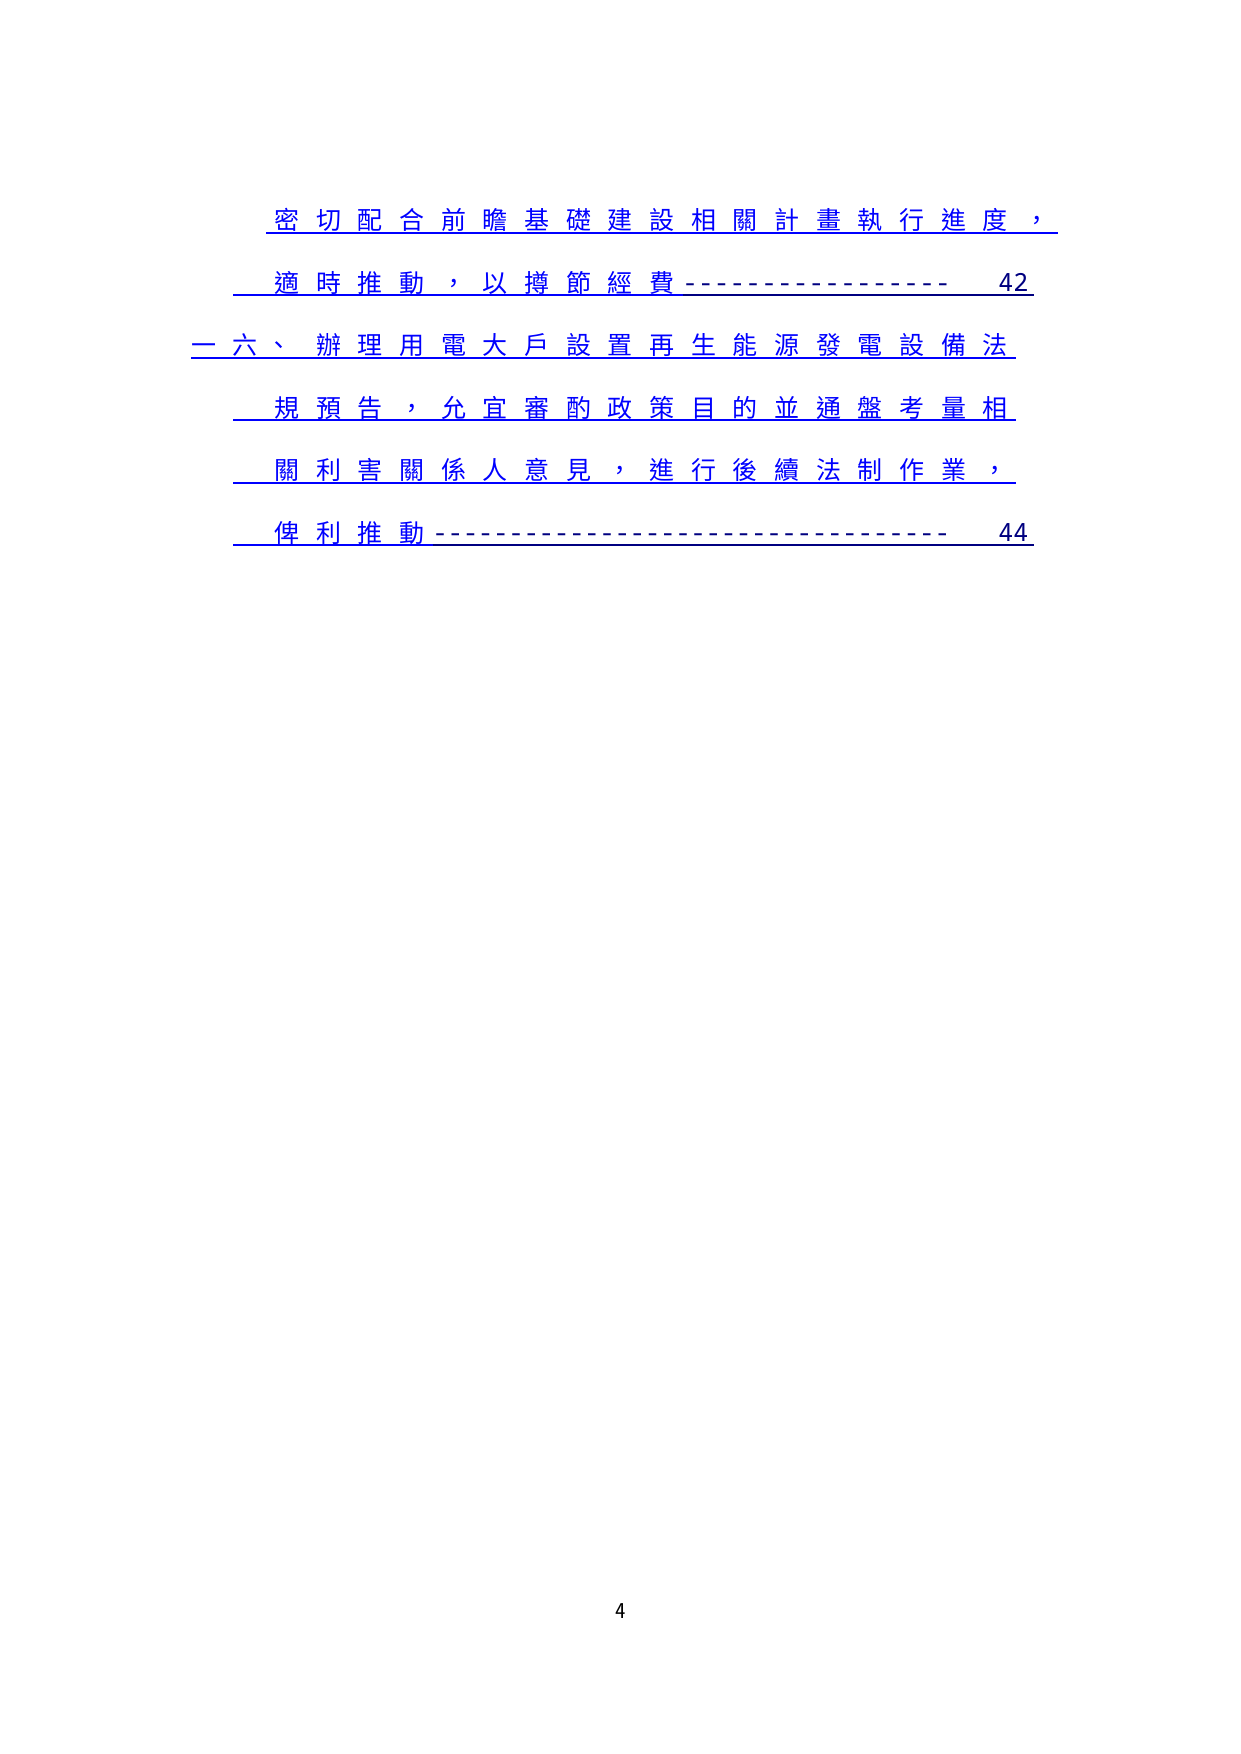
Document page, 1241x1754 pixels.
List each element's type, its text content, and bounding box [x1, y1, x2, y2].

text 一五、新增海洋科技產業創新專區營運計畫、綠能科技示範場域營運計畫及綠能、智慧、新創技術整合平台建置及推動計畫，允宜密切配合前瞻基礎建設相關計畫執行進度，適時推動，以撙節經費 42 [183, 177, 1034, 302]
text 一六、辦理用電大戶設置再生能源發電設備法規預告，允宜審酌政策目的並通盤考量相關利害關係人意見，進行後續法制作業，俾利推動 44 [183, 302, 1034, 552]
